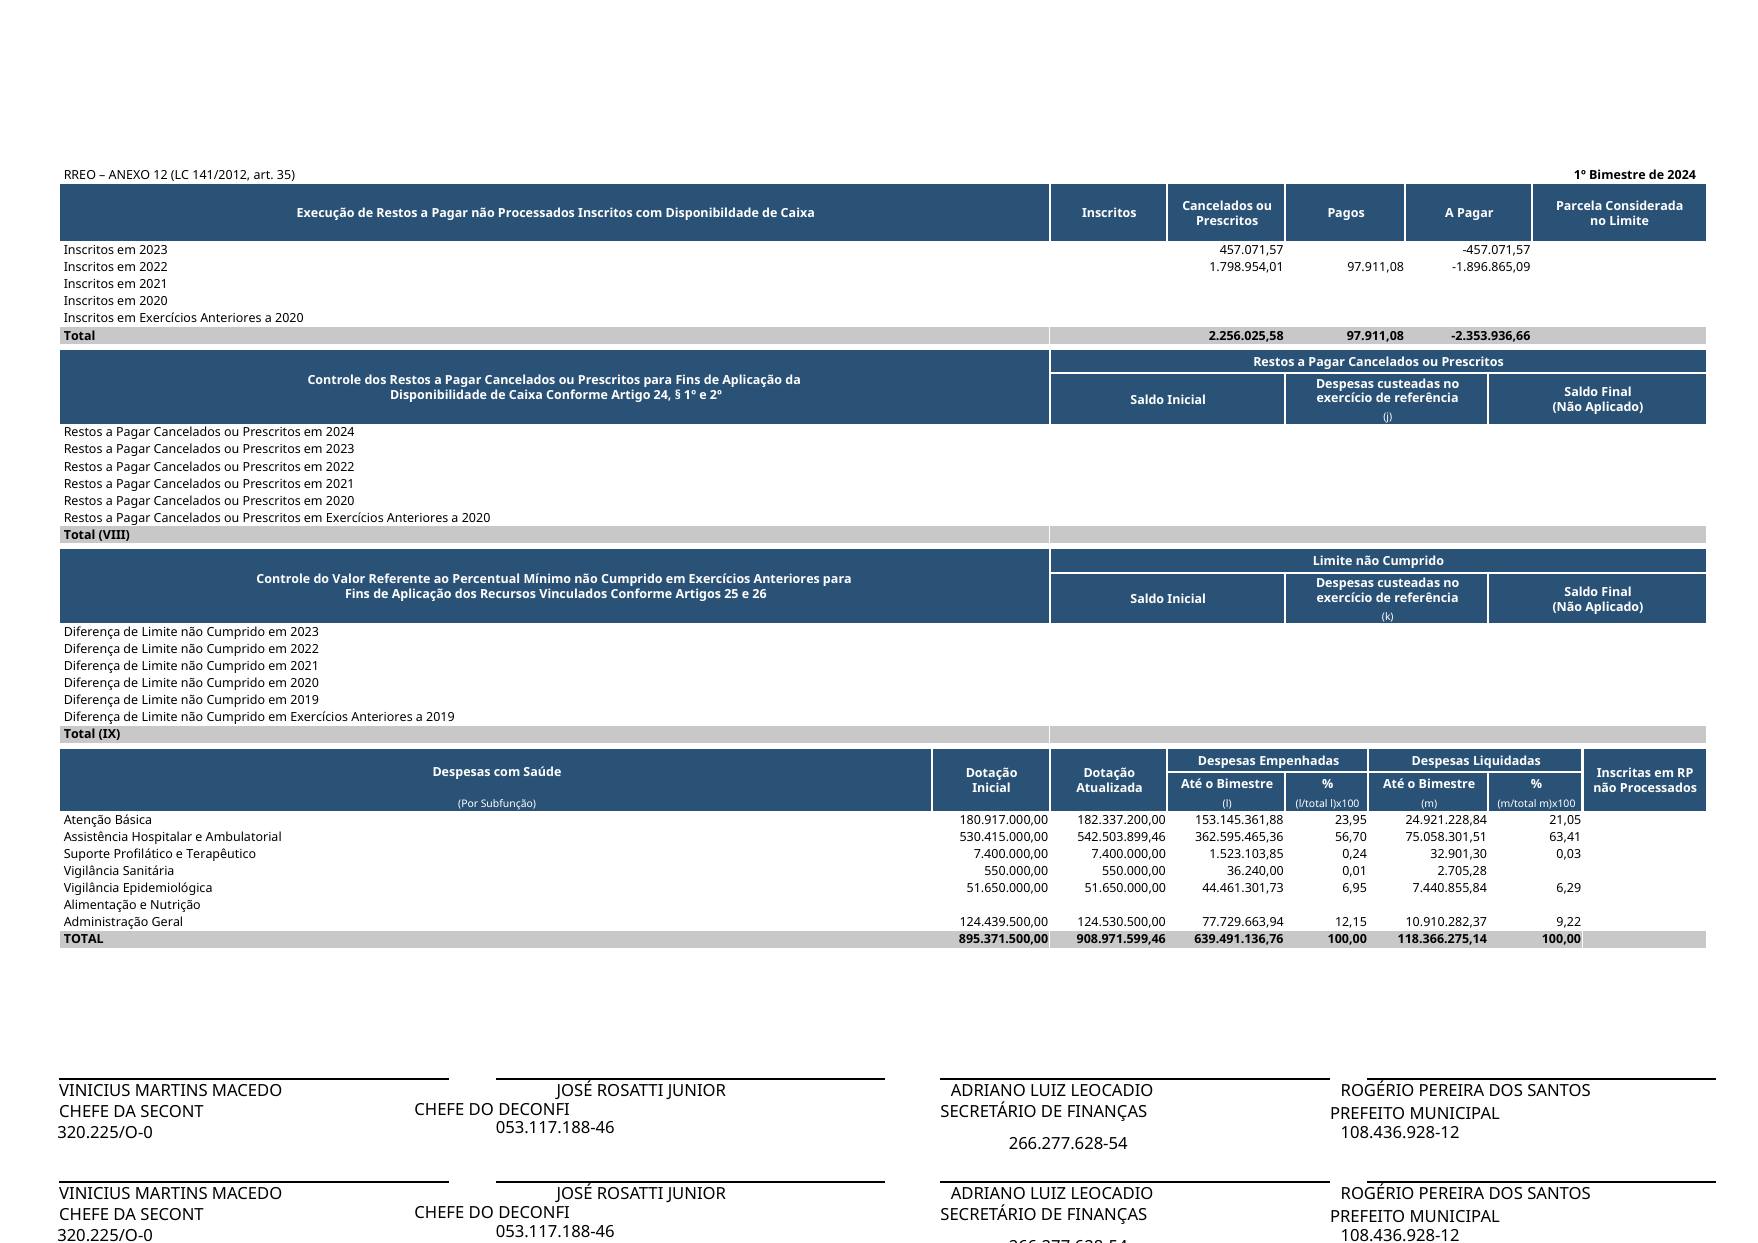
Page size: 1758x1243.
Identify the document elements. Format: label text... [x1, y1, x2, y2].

table_cell 7.400.000,00 [932, 845, 1049, 862]
table_cell Vigilância Sanitária [60, 863, 932, 879]
table_cell (l) [1168, 794, 1284, 811]
table_cell [1488, 526, 1706, 543]
table_cell Cancelados ou Prescritos [1168, 184, 1284, 241]
table_cell [1488, 458, 1706, 475]
table_cell [1488, 657, 1706, 674]
table_cell Vigilância Epidemiológica [60, 880, 932, 897]
table_cell 7.440.855,84 [1368, 880, 1488, 897]
table_cell [1050, 258, 1167, 275]
table_cell [1285, 293, 1405, 309]
table_cell [1050, 509, 1285, 526]
table_cell [1050, 897, 1167, 914]
table_cell Assistência Hospitalar e Ambulatorial [60, 828, 932, 845]
table_cell Diferença de Limite não Cumprido em 2020 [60, 674, 1049, 691]
table_cell 124.530.500,00 [1050, 914, 1167, 931]
table_cell [1167, 293, 1285, 309]
table_cell 118.366.275,14 [1368, 931, 1488, 948]
table_cell 182.337.200,00 [1050, 811, 1167, 828]
table_cell [1285, 458, 1488, 475]
table_cell A Pagar [1406, 184, 1531, 241]
table_cell [1285, 640, 1488, 657]
table_cell TOTAL [60, 931, 932, 948]
table_cell 1.798.954,01 [1167, 258, 1285, 275]
table_cell [60, 743, 1706, 748]
table_cell 56,70 [1285, 828, 1368, 845]
table_cell [1050, 726, 1285, 743]
table_cell [1532, 258, 1706, 275]
table_cell [1488, 726, 1706, 743]
table_cell 550.000,00 [1050, 863, 1167, 879]
table_cell [1285, 897, 1368, 914]
table_cell Execução de Restos a Pagar não Processados Inscritos com Disponibildade de Caixa [60, 184, 1049, 241]
table_header [68, 59, 168, 157]
table_cell [1050, 275, 1167, 292]
table_cell Restos a Pagar Cancelados ou Prescritos em 2023 [60, 441, 1049, 458]
table_cell [932, 897, 1049, 914]
table_cell [1488, 475, 1706, 492]
table_cell [1570, 79, 1697, 97]
table_cell 550.000,00 [932, 863, 1049, 879]
table_cell Suporte Profilático e Terapêutico [60, 845, 932, 862]
table_cell 100,00 [1488, 931, 1582, 948]
table_cell [1532, 241, 1706, 258]
table_cell [1488, 640, 1706, 657]
table_cell Inscritos em 2020 [60, 293, 1049, 309]
table_cell [1488, 674, 1706, 691]
table_cell [1583, 863, 1706, 879]
table_cell 180.917.000,00 [932, 811, 1049, 828]
table_cell Inscritos em 2021 [60, 275, 1049, 292]
table_cell (k) [1286, 606, 1487, 623]
table_cell 9,22 [1488, 914, 1582, 931]
table_cell [1285, 310, 1405, 327]
table_cell [1050, 674, 1285, 691]
table_cell 153.145.361,88 [1167, 811, 1285, 828]
table_cell 51.650.000,00 [932, 880, 1049, 897]
table_cell [1050, 310, 1167, 327]
table_cell [1583, 931, 1706, 948]
table_cell [1050, 293, 1167, 309]
table_cell [1167, 897, 1285, 914]
table_cell Despesas custeadas no exercício de referência [1286, 374, 1487, 407]
table_header [1698, 59, 1706, 87]
table_cell (Por Subfunção) [60, 794, 931, 811]
table_cell Restos a Pagar Cancelados ou Prescritos em 2024 [60, 424, 1049, 441]
table_cell 12,15 [1285, 914, 1368, 931]
table_cell [1050, 327, 1167, 344]
table_cell [1285, 492, 1488, 509]
table_cell Até o Bimestre [1168, 773, 1284, 794]
table_cell Inscritos em 2023 [60, 241, 1049, 258]
table_cell [1050, 492, 1285, 509]
table_cell [1285, 441, 1488, 458]
table_cell 10.910.282,37 [1368, 914, 1488, 931]
table_cell [1050, 657, 1285, 674]
table_cell [1405, 310, 1532, 327]
table_cell [1368, 897, 1488, 914]
table_cell [1532, 293, 1706, 309]
table_cell Restos a Pagar Cancelados ou Prescritos em Exercícios Anteriores a 2020 [60, 509, 1049, 526]
table_cell -2.353.936,66 [1405, 327, 1532, 344]
table_cell [68, 157, 168, 166]
table_cell Administração Geral [60, 914, 932, 931]
table_cell [60, 543, 1706, 549]
table_cell Saldo Inicial [1051, 574, 1284, 623]
table_cell 32.901,30 [1368, 845, 1488, 862]
table_cell Dotação Atualizada [1051, 749, 1166, 811]
table_cell [1285, 691, 1488, 708]
table_header [176, 59, 1570, 87]
table_cell [1488, 623, 1706, 640]
table_cell 2.705,28 [1368, 863, 1488, 879]
table_cell 77.729.663,94 [1167, 914, 1285, 931]
table_cell Até o Bimestre [1369, 773, 1487, 794]
table_cell 36.240,00 [1167, 863, 1285, 879]
table_cell -457.071,57 [1405, 241, 1532, 258]
table_cell (m) [1369, 794, 1487, 811]
table_cell Parcela Considerada no Limite [1533, 184, 1706, 241]
table_cell Pagos [1286, 184, 1404, 241]
table_cell [176, 88, 1570, 112]
table_cell 0,24 [1285, 845, 1368, 862]
table_cell [1532, 310, 1706, 327]
table_cell [1050, 441, 1285, 458]
table_cell [1285, 709, 1488, 726]
table_cell (j) [1286, 407, 1487, 424]
table_cell [1050, 458, 1285, 475]
table_cell Controle dos Restos a Pagar Cancelados ou Prescritos para Fins de Aplicação da Disponibilidade de Caixa Conforme Artigo 24, § 1º e 2º [60, 350, 1049, 424]
table_cell % [1489, 773, 1581, 794]
table_cell [1488, 424, 1706, 441]
table_cell [1050, 623, 1285, 640]
table_cell Restos a Pagar Cancelados ou Prescritos em 2022 [60, 458, 1049, 475]
table_cell Controle do Valor Referente ao Percentual Mínimo não Cumprido em Exercícios Anteriores para Fins de Aplicação dos Recursos Vinculados Conforme Artigos 25 e 26 [60, 549, 1049, 623]
table_cell [1405, 275, 1532, 292]
table_cell 6,29 [1488, 880, 1582, 897]
table_cell [1285, 674, 1488, 691]
table_cell [1167, 275, 1285, 292]
table_cell [1285, 623, 1488, 640]
table_cell [1488, 492, 1706, 509]
table_cell [1285, 475, 1488, 492]
table_cell [1488, 863, 1582, 879]
table_cell [1583, 914, 1706, 931]
table_cell 21,05 [1488, 811, 1582, 828]
table_cell [1405, 293, 1532, 309]
table_cell [1583, 845, 1706, 862]
table_cell 0,01 [1285, 863, 1368, 879]
table_cell Saldo Final (Não Aplicado) [1489, 574, 1706, 623]
table_cell Diferença de Limite não Cumprido em 2019 [60, 691, 1049, 708]
table_cell Atenção Básica [60, 811, 932, 828]
table_cell Total (IX) [60, 726, 1049, 743]
table_cell Restos a Pagar Cancelados ou Prescritos [1051, 350, 1706, 372]
table_cell RREO – ANEXO 12 (LC 141/2012, art. 35) [60, 166, 1493, 183]
table_cell 7.400.000,00 [1050, 845, 1167, 862]
table_cell [1285, 526, 1488, 543]
table_cell Total [60, 327, 1049, 344]
table_cell 457.071,57 [1167, 241, 1285, 258]
table_cell 530.415.000,00 [932, 828, 1049, 845]
table_cell [1583, 828, 1706, 845]
table_cell [1285, 657, 1488, 674]
table_cell [176, 112, 1706, 136]
table_cell [1583, 880, 1706, 897]
table_cell 44.461.301,73 [1167, 880, 1285, 897]
table_cell [1532, 275, 1706, 292]
table_cell [1050, 424, 1285, 441]
table_cell (m/total m)x100 [1489, 794, 1581, 811]
table_cell Inscritos em 2022 [60, 258, 1049, 275]
table_cell Restos a Pagar Cancelados ou Prescritos em 2020 [60, 492, 1049, 509]
table_cell [60, 948, 1706, 1061]
table_cell [1285, 726, 1488, 743]
table_cell [1488, 441, 1706, 458]
table_cell Diferença de Limite não Cumprido em 2023 [60, 623, 1049, 640]
table_cell [176, 136, 1706, 160]
table_cell Saldo Inicial [1051, 374, 1284, 424]
table_cell 124.439.500,00 [932, 914, 1049, 931]
table_cell 51.650.000,00 [1050, 880, 1167, 897]
table_cell 908.971.599,46 [1050, 931, 1167, 948]
table_cell [176, 160, 1706, 166]
table_cell [1285, 424, 1488, 441]
table_cell Alimentação e Nutrição [60, 897, 932, 914]
table_cell 63,41 [1488, 828, 1582, 845]
table_cell Diferença de Limite não Cumprido em Exercícios Anteriores a 2019 [60, 709, 1049, 726]
table_cell Total (VIII) [60, 526, 1049, 543]
table_cell [1050, 526, 1285, 543]
table_cell [1050, 241, 1167, 258]
table_cell [1050, 640, 1285, 657]
table_cell 639.491.136,76 [1167, 931, 1285, 948]
table_cell Inscritos [1051, 184, 1166, 241]
table_cell % [1286, 773, 1367, 794]
table_cell 97.911,08 [1285, 327, 1405, 344]
table_cell 100,00 [1285, 931, 1368, 948]
table_cell Limite não Cumprido [1051, 549, 1706, 572]
table_cell Diferença de Limite não Cumprido em 2021 [60, 657, 1049, 674]
table_cell 0,03 [1488, 845, 1582, 862]
table_cell Inscritas em RP não Processados [1584, 749, 1706, 811]
table_cell Saldo Final (Não Aplicado) [1489, 374, 1706, 424]
table_cell [1488, 691, 1706, 708]
table_cell Diferença de Limite não Cumprido em 2022 [60, 640, 1049, 657]
table_cell 23,95 [1285, 811, 1368, 828]
table_cell [1570, 97, 1697, 112]
table_header [60, 59, 68, 166]
table_cell Restos a Pagar Cancelados ou Prescritos em 2021 [60, 475, 1049, 492]
table_cell -1.896.865,09 [1405, 258, 1532, 275]
table_cell Despesas com Saúde [60, 749, 931, 794]
table_cell [1488, 509, 1706, 526]
table_cell 1º Bimestre de 2024 [1502, 166, 1697, 184]
table_cell [1285, 275, 1405, 292]
table_cell (l/total l)x100 [1286, 794, 1367, 811]
table_cell [1050, 709, 1285, 726]
table_cell [1698, 166, 1706, 184]
table_cell 97.911,08 [1285, 258, 1405, 275]
table_cell [1488, 897, 1582, 914]
table_cell 1.523.103,85 [1167, 845, 1285, 862]
table_cell Despesas Empenhadas [1168, 749, 1367, 771]
table_cell [1583, 897, 1706, 914]
table_cell 6,95 [1285, 880, 1368, 897]
table_header [168, 59, 176, 166]
table_cell [1698, 88, 1706, 112]
table_cell [60, 344, 1706, 349]
table_cell [1488, 709, 1706, 726]
table_cell [1167, 310, 1285, 327]
table_cell [1583, 811, 1706, 828]
table_cell 542.503.899,46 [1050, 828, 1167, 845]
table_cell 2.256.025,58 [1167, 327, 1285, 344]
table_header [1570, 59, 1697, 77]
table_cell [1285, 241, 1405, 258]
table_cell Dotação Inicial [933, 749, 1049, 811]
table_cell Inscritos em Exercícios Anteriores a 2020 [60, 310, 1049, 327]
table_cell 362.595.465,36 [1167, 828, 1285, 845]
table_cell [1050, 691, 1285, 708]
table_cell [1050, 475, 1285, 492]
table_cell [1493, 166, 1502, 184]
table_cell 24.921.228,84 [1368, 811, 1488, 828]
table_cell Despesas Liquidadas [1369, 749, 1581, 771]
table_cell 75.058.301,51 [1368, 828, 1488, 845]
table_cell Despesas custeadas no exercício de referência [1286, 574, 1487, 606]
table_cell 895.371.500,00 [932, 931, 1049, 948]
table_cell [1532, 327, 1706, 344]
table_cell [1285, 509, 1488, 526]
